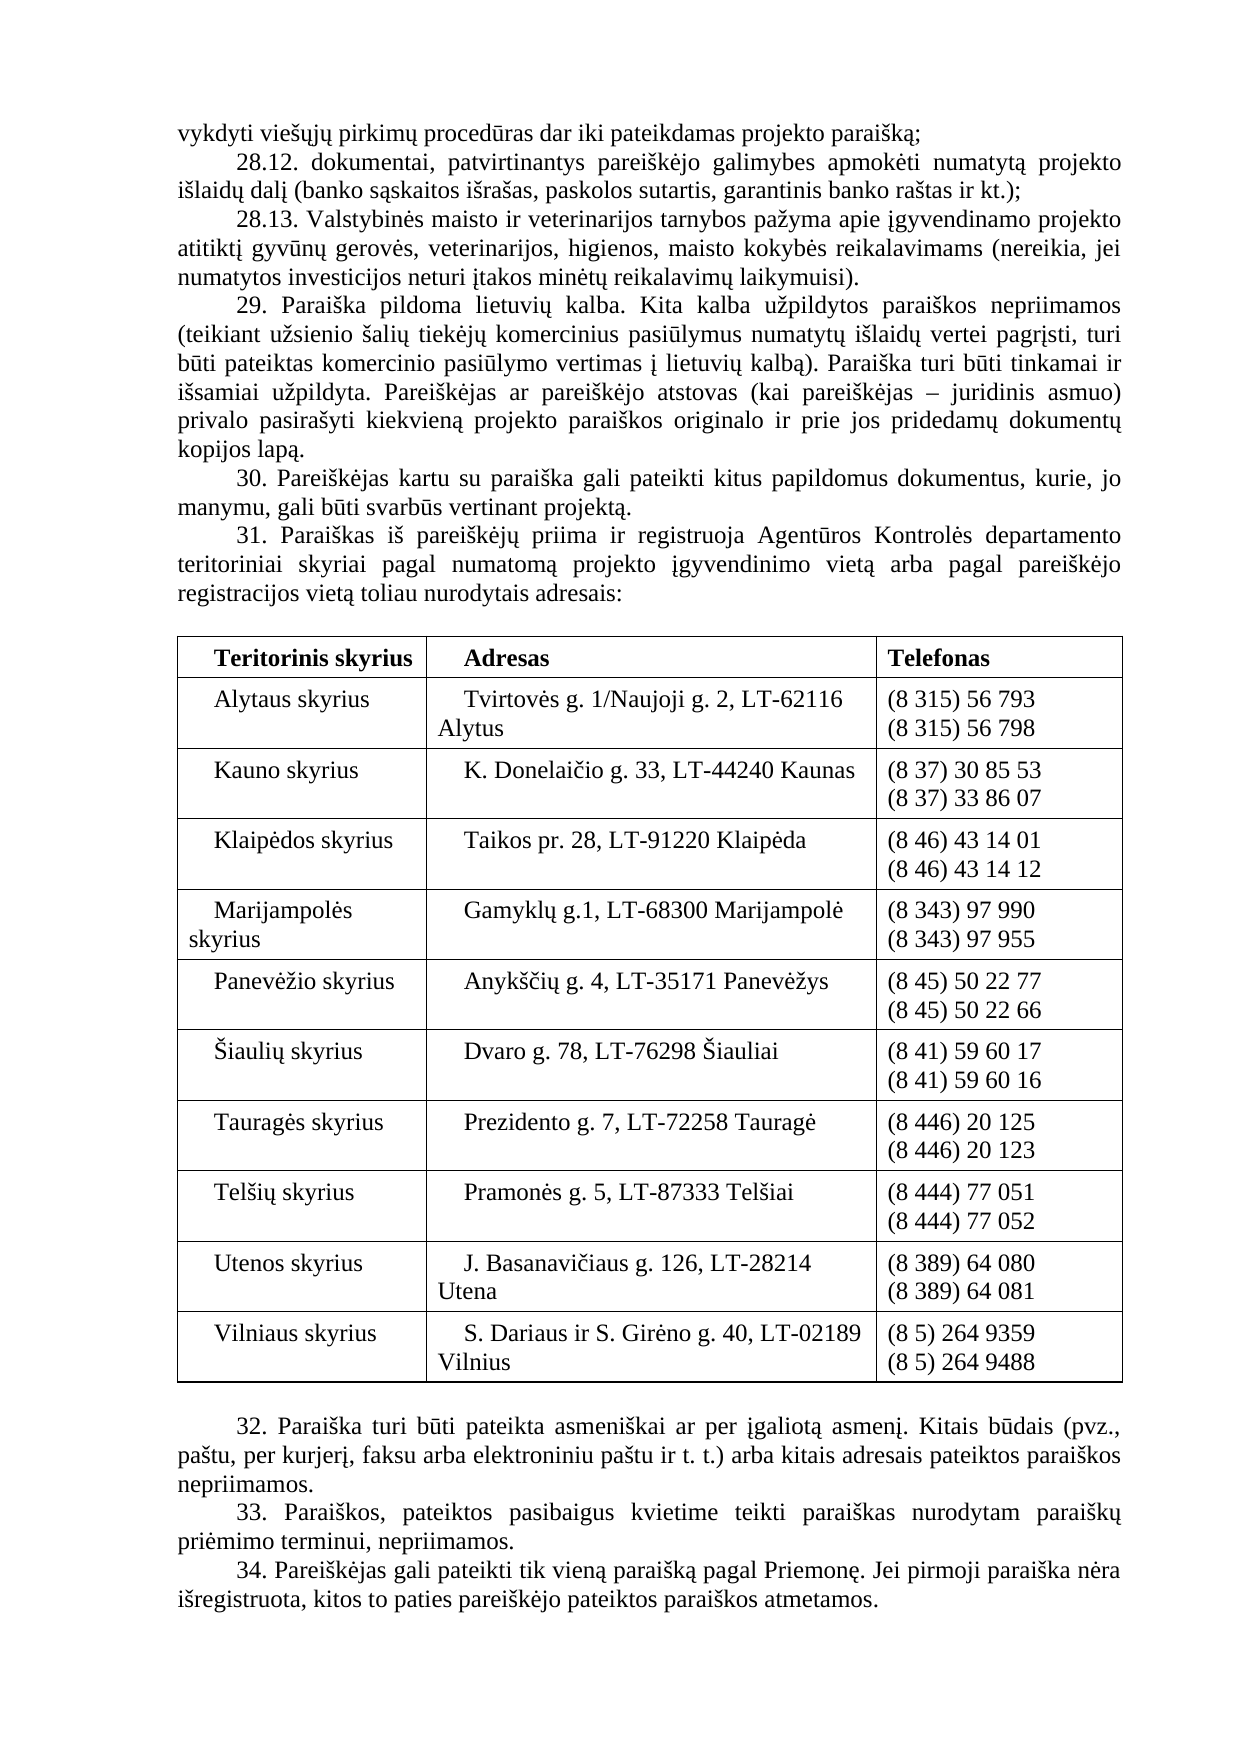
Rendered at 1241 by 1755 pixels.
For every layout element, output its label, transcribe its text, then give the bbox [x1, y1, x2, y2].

table_cell Prezidento g. 7, LT-72258 Tauragė [427, 1101, 876, 1170]
table_cell (8 45) 50 22 77 (8 45) 50 22 66 [877, 960, 1122, 1029]
text 33. Paraiškos, pateiktos pasibaigus kvietime teikti paraiškas nurodytam paraiškų priėmimo terminui, nepriimamos. [177, 1497, 1122, 1555]
table_cell (8 41) 59 60 17 (8 41) 59 60 16 [877, 1030, 1122, 1100]
table_cell Taikos pr. 28, LT-91220 Klaipėda [427, 819, 876, 888]
table_cell Šiaulių skyrius [178, 1030, 426, 1100]
table_header Teritorinis skyrius [178, 637, 426, 677]
table_header Adresas [427, 637, 876, 677]
table_cell J. Basanavičiaus g. 126, LT-28214 Utena [427, 1242, 876, 1311]
table_cell (8 46) 43 14 01 (8 46) 43 14 12 [877, 819, 1122, 888]
table_cell (8 444) 77 051 (8 444) 77 052 [877, 1171, 1122, 1241]
text 28.12. dokumentai, patvirtinantys pareiškėjo galimybes apmokėti numatytą projekto išlaidų dalį (banko sąskaitos išrašas, paskolos sutartis, garantinis banko raštas ir kt.); [177, 147, 1122, 204]
table_header Telefonas [877, 637, 1122, 677]
table_cell Anykščių g. 4, LT-35171 Panevėžys [427, 960, 876, 1029]
text 34. Pareiškėjas gali pateikti tik vieną paraišką pagal Priemonę. Jei pirmoji paraiška nėra išregistruota, kitos to paties pareiškėjo pateiktos paraiškos atmetamos. [177, 1555, 1122, 1612]
table_cell (8 37) 30 85 53 (8 37) 33 86 07 [877, 749, 1122, 818]
table_cell Panevėžio skyrius [178, 960, 426, 1029]
table_cell Tauragės skyrius [178, 1101, 426, 1170]
table_cell Marijampolės skyrius [178, 890, 426, 959]
table_cell (8 343) 97 990 (8 343) 97 955 [877, 890, 1122, 959]
table_cell (8 5) 264 9359 (8 5) 264 9488 [877, 1312, 1122, 1381]
text 29. Paraiška pildoma lietuvių kalba. Kita kalba užpildytos paraiškos nepriimamos (teikiant užsienio šalių tiekėjų komercinius pasiūlymus numatytų išlaidų vertei pagrįsti, turi būti pateiktas komercinio pasiūlymo vertimas į lietuvių kalbą). Paraiška turi būti tinkamai ir išsamiai užpildyta. Pareiškėjas ar pareiškėjo atstovas (kai pareiškėjas – juridinis asmuo) privalo pasirašyti kiekvieną projekto paraiškos originalo ir prie jos pridedamų dokumentų kopijos lapą. [177, 291, 1122, 463]
table_cell Tvirtovės g. 1/Naujoji g. 2, LT-62116 Alytus [427, 678, 876, 748]
table_cell Kauno skyrius [178, 749, 426, 818]
table_cell (8 389) 64 080 (8 389) 64 081 [877, 1242, 1122, 1311]
text 31. Paraiškas iš pareiškėjų priima ir registruoja Agentūros Kontrolės departamento teritoriniai skyriai pagal numatomą projekto įgyvendinimo vietą arba pagal pareiškėjo registracijos vietą toliau nurodytais adresais: [177, 521, 1122, 607]
table_cell Pramonės g. 5, LT-87333 Telšiai [427, 1171, 876, 1241]
text 32. Paraiška turi būti pateikta asmeniškai ar per įgaliotą asmenį. Kitais būdais (pvz., paštu, per kurjerį, faksu arba elektroniniu paštu ir t. t.) arba kitais adresais pateiktos paraiškos nepriimamos. [177, 1411, 1122, 1497]
text vykdyti viešųjų pirkimų procedūras dar iki pateikdamas projekto paraišką; [177, 118, 1122, 147]
table_cell Klaipėdos skyrius [178, 819, 426, 888]
table_cell Telšių skyrius [178, 1171, 426, 1241]
text 28.13. Valstybinės maisto ir veterinarijos tarnybos pažyma apie įgyvendinamo projekto atitiktį gyvūnų gerovės, veterinarijos, higienos, maisto kokybės reikalavimams (nereikia, jei numatytos investicijos neturi įtakos minėtų reikalavimų laikymuisi). [177, 204, 1122, 291]
text 30. Pareiškėjas kartu su paraiška gali pateikti kitus papildomus dokumentus, kurie, jo manymu, gali būti svarbūs vertinant projektą. [177, 463, 1122, 521]
table_cell Dvaro g. 78, LT-76298 Šiauliai [427, 1030, 876, 1100]
table_cell (8 446) 20 125 (8 446) 20 123 [877, 1101, 1122, 1170]
table_cell Vilniaus skyrius [178, 1312, 426, 1381]
table_cell Utenos skyrius [178, 1242, 426, 1311]
table_cell (8 315) 56 793 (8 315) 56 798 [877, 678, 1122, 748]
table_cell K. Donelaičio g. 33, LT-44240 Kaunas [427, 749, 876, 818]
table_cell Alytaus skyrius [178, 678, 426, 748]
table_cell Gamyklų g.1, LT-68300 Marijampolė [427, 890, 876, 959]
table_cell S. Dariaus ir S. Girėno g. 40, LT-02189 Vilnius [427, 1312, 876, 1381]
